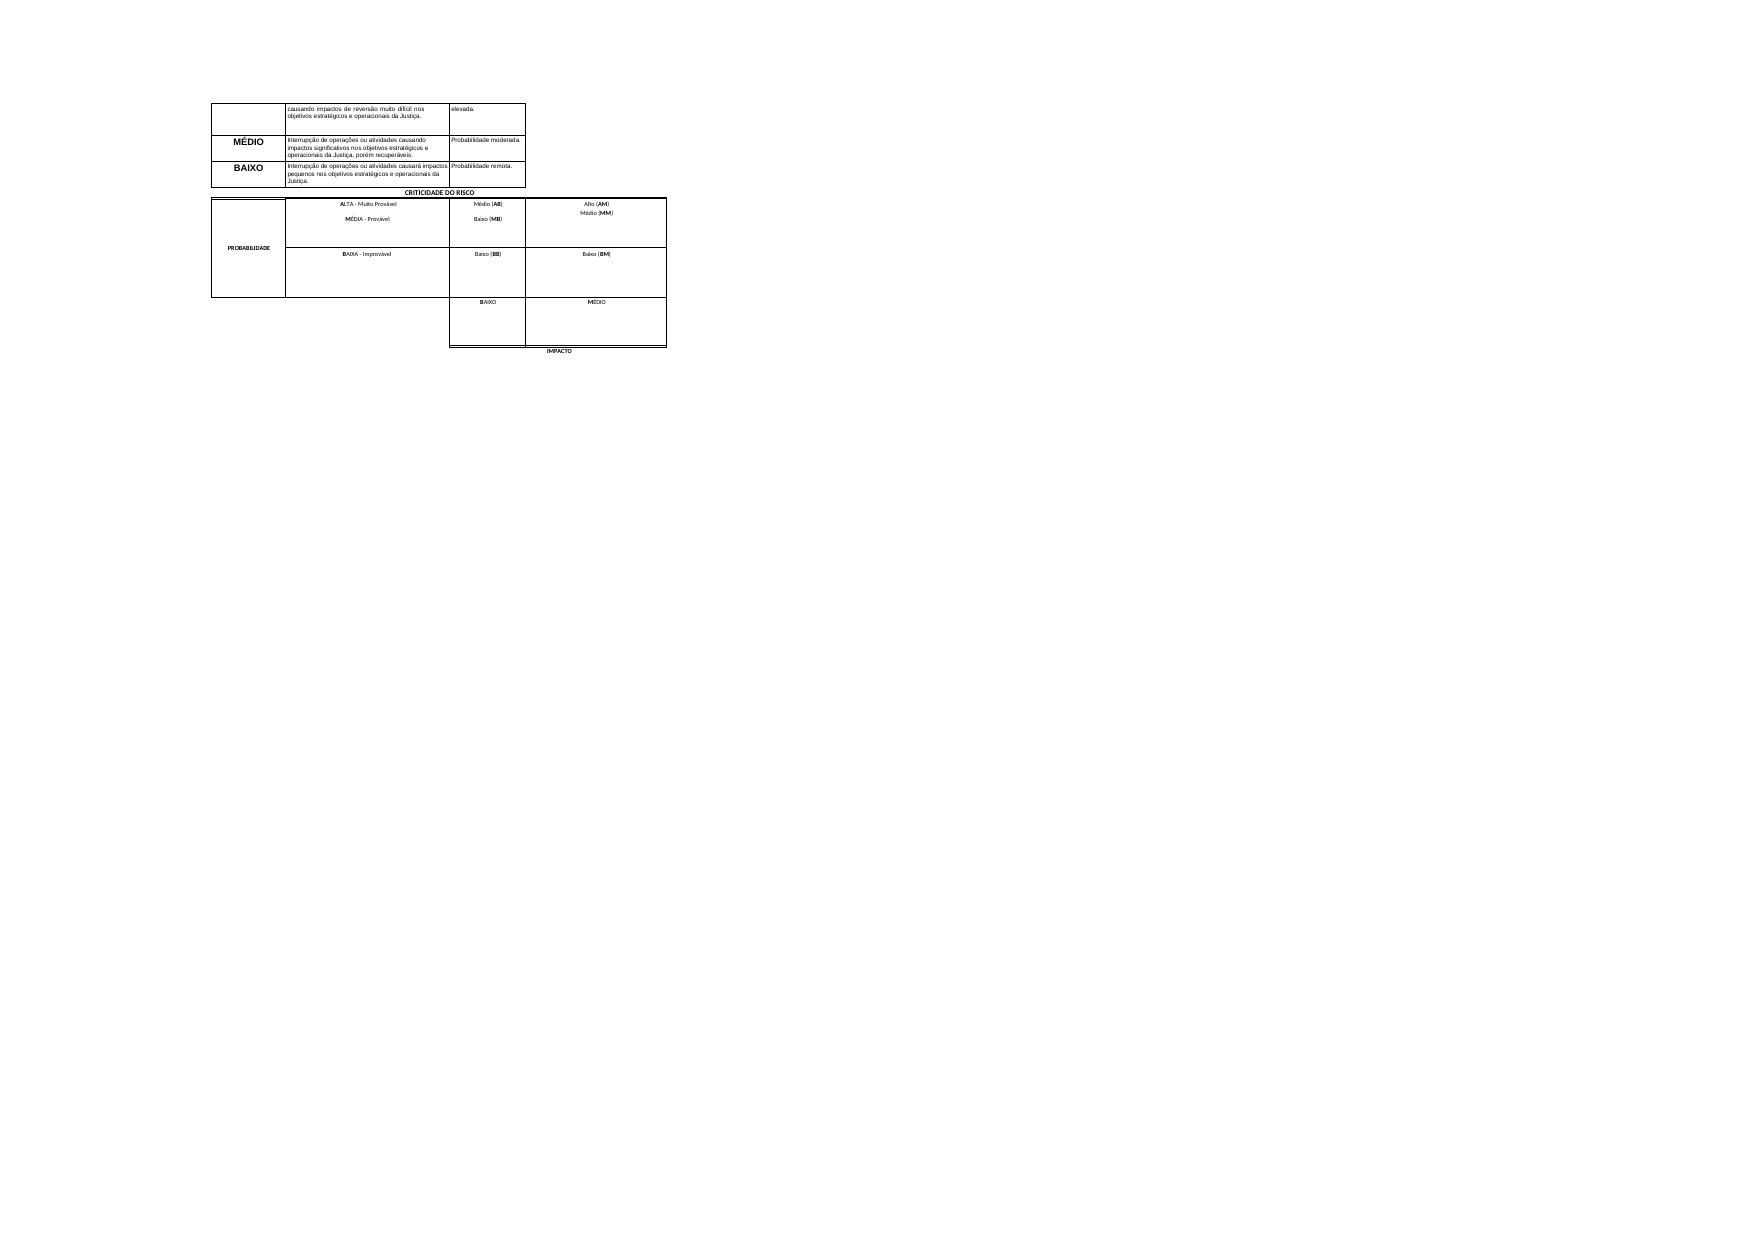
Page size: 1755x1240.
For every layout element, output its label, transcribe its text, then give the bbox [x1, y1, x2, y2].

table_cell Baixo (BM) [580, 248, 666, 297]
table_cell causando impactos de reversão muito difícil nos objetivos estratégicos e operacionais da Justiça. [286, 104, 449, 135]
table_header PROBABILIDADE [212, 200, 285, 297]
table_cell BAIXO [450, 298, 525, 344]
table_cell [285, 298, 404, 344]
text IMPACTO [150, 348, 572, 355]
table_cell [526, 298, 580, 344]
table_cell Probabilidade remota. [450, 162, 525, 187]
table_cell Baixo (BB) [450, 248, 525, 297]
table_cell BAIXA - Improvável [286, 248, 404, 297]
table_cell BAIXO [212, 162, 285, 187]
table_header [404, 199, 449, 247]
table_header Médio (AB) Baixo (MB) [450, 199, 525, 247]
table_cell Interrupção de operações ou atividades causará impactos pequenos nos objetivos estratégicos e operacionais da Justiça. [286, 162, 449, 187]
table_cell [212, 104, 285, 135]
table_cell elevada. [450, 104, 525, 135]
table_header Alto (AM) Médio (MM) [580, 199, 666, 247]
table_cell Probabilidade moderada. [450, 136, 525, 161]
table_cell [404, 298, 449, 344]
table_cell MÉDIO [212, 136, 285, 161]
table_header ALTA - Muito Provável MÉDIA - Provável [286, 199, 404, 247]
table_cell [404, 248, 449, 297]
table_cell MÉDIO [580, 298, 666, 344]
table_header [526, 199, 580, 247]
table_cell [211, 298, 285, 344]
table_cell Interrupção de operações ou atividades causando impactos significativos nos objetivos estratégicos e operacionais da Justiça, porém recuperáveis. [286, 136, 449, 161]
text CRITICIDADE DO RISCO [150, 188, 729, 197]
table_cell [526, 248, 580, 297]
